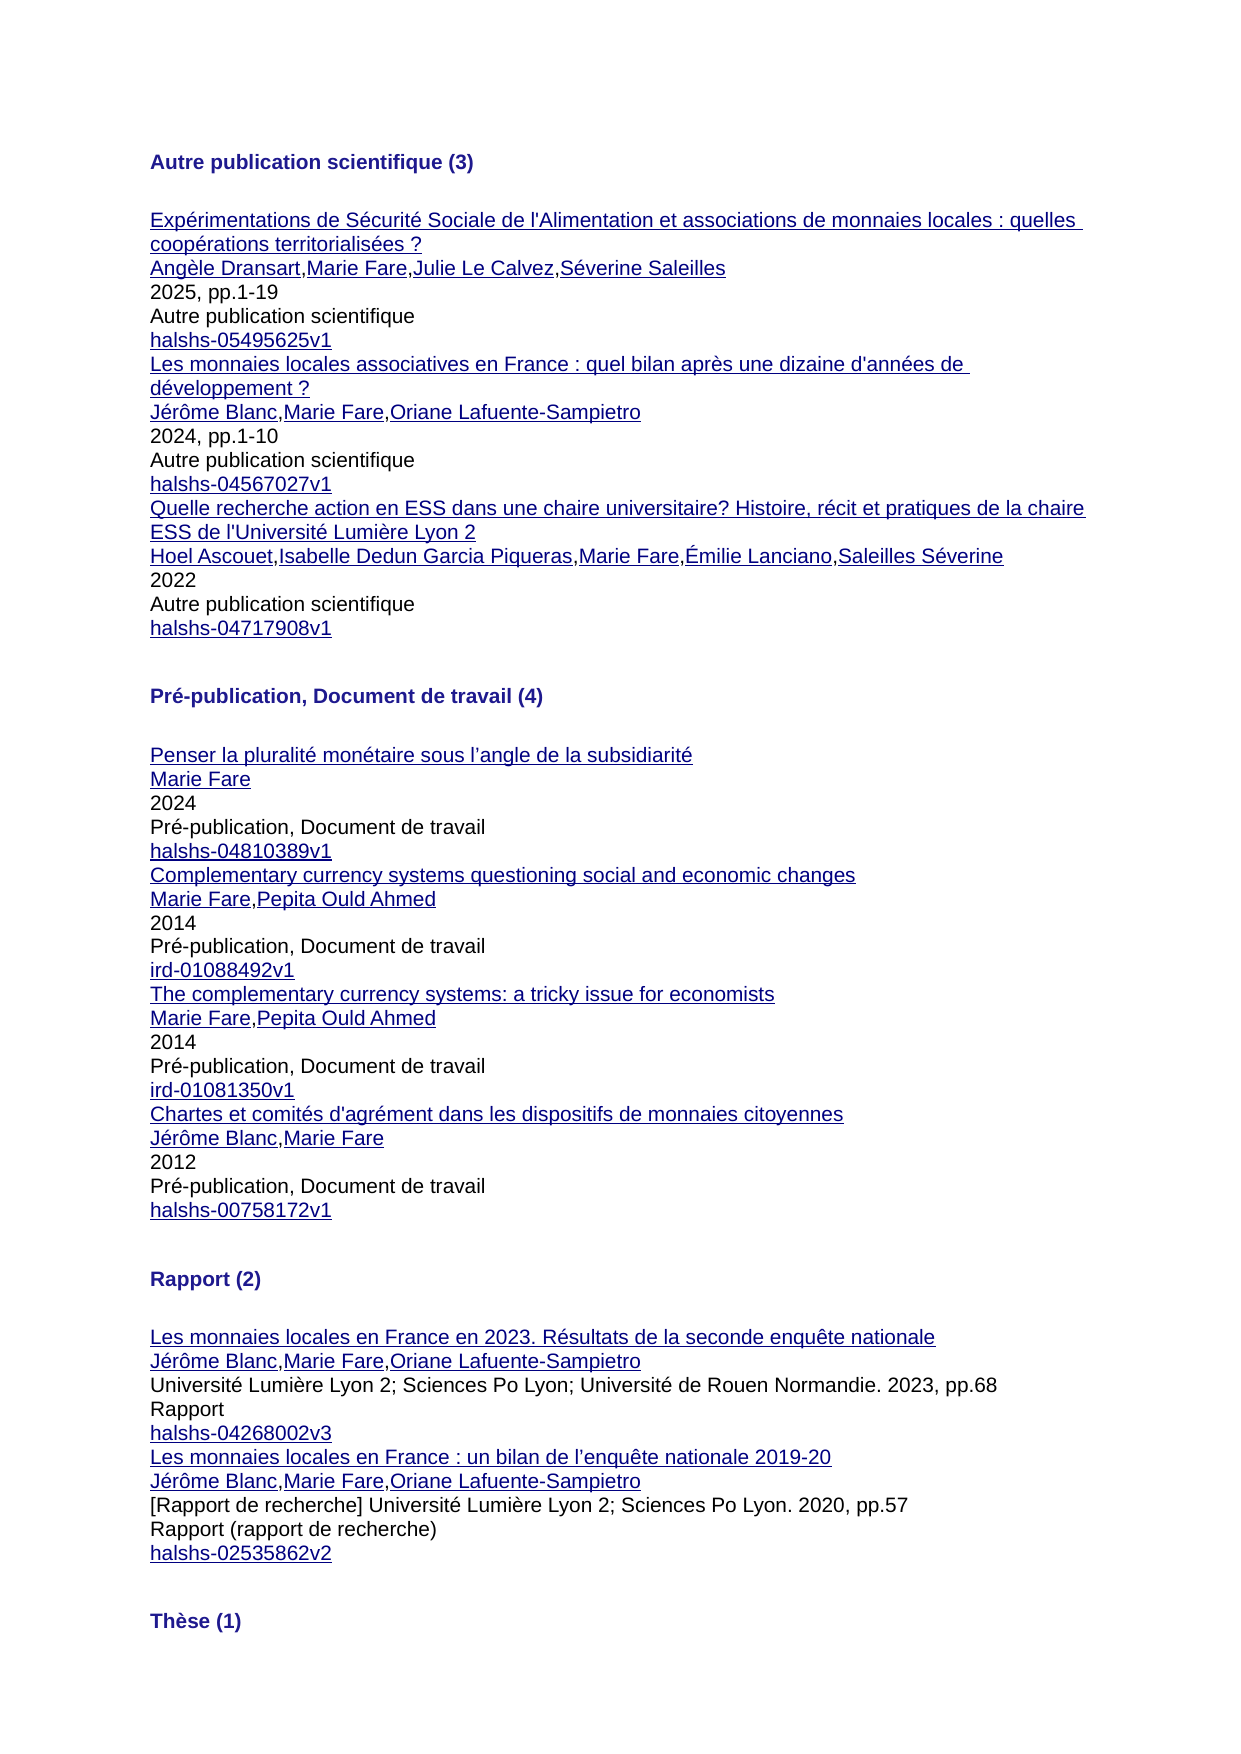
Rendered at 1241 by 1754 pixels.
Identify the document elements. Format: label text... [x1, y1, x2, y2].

table_header Les monnaies locales en France en 2023. Résultats de la seconde enquête nationale Jérôme Blanc,Marie Fare,Oriane Lafuente-Sampietro Université Lumière Lyon 2; Sciences Po Lyon; Université de Rouen Normandie. 2023, pp.68 Rapport halshs-04268002v3 [150, 1325, 1090, 1445]
table_cell The complementary currency systems: a tricky issue for economists Marie Fare,Pepita Ould Ahmed 2014 Pré-publication, Document de travail ird-01081350v1 [150, 982, 1090, 1102]
table_header Expérimentations de Sécurité Sociale de l'Alimentation et associations de monnaies locales : quelles coopérations territorialisées ? Angèle Dransart,Marie Fare,Julie Le Calvez,Séverine Saleilles 2025, pp.1-19 Autre publication scientifique halshs-05495625v1 [150, 208, 1090, 352]
table_cell Les monnaies locales en France : un bilan de l’enquête nationale 2019-20 Jérôme Blanc,Marie Fare,Oriane Lafuente-Sampietro [Rapport de recherche] Université Lumière Lyon 2; Sciences Po Lyon. 2020, pp.57 Rapport (rapport de recherche) halshs-02535862v2 [150, 1445, 1090, 1564]
table_cell Chartes et comités d'agrément dans les dispositifs de monnaies citoyennes Jérôme Blanc,Marie Fare 2012 Pré-publication, Document de travail halshs-00758172v1 [150, 1102, 1090, 1222]
subtitle Rapport (2) [150, 1267, 1090, 1291]
subtitle Pré-publication, Document de travail (4) [150, 684, 1090, 708]
subtitle Thèse (1) [150, 1609, 1090, 1633]
table_cell Quelle recherche action en ESS dans une chaire universitaire? Histoire, récit et pratiques de la chaire ESS de l'Université Lumière Lyon 2 Hoel Ascouet,Isabelle Dedun Garcia Piqueras,Marie Fare,Émilie Lanciano,Saleilles Séverine 2022 Autre publication scientifique halshs-04717908v1 [150, 496, 1090, 639]
table_cell Complementary currency systems questioning social and economic changes Marie Fare,Pepita Ould Ahmed 2014 Pré-publication, Document de travail ird-01088492v1 [150, 863, 1090, 982]
subtitle Autre publication scientifique (3) [150, 150, 1090, 174]
table_header Penser la pluralité monétaire sous l’angle de la subsidiarité Marie Fare 2024 Pré-publication, Document de travail halshs-04810389v1 [150, 743, 1090, 862]
table_cell Les monnaies locales associatives en France : quel bilan après une dizaine d'années de développement ? Jérôme Blanc,Marie Fare,Oriane Lafuente-Sampietro 2024, pp.1-10 Autre publication scientifique halshs-04567027v1 [150, 352, 1090, 496]
